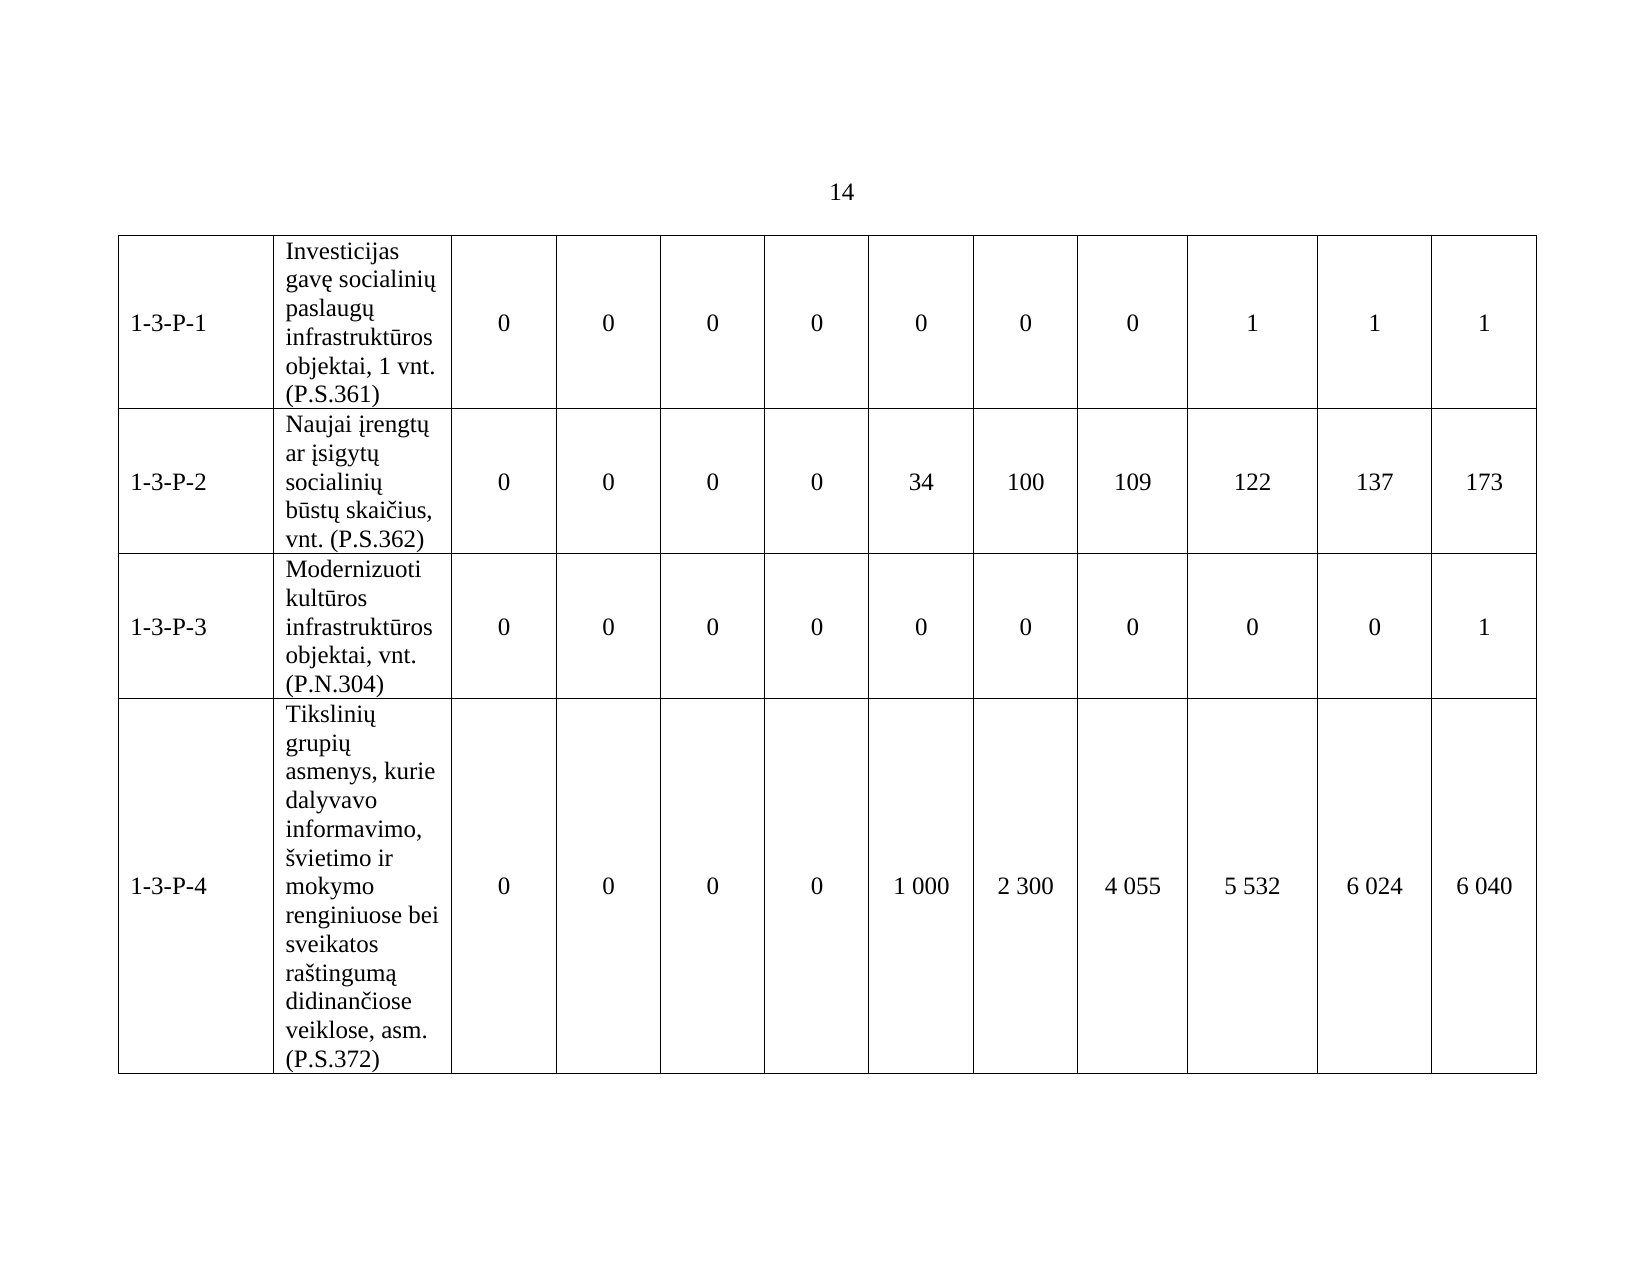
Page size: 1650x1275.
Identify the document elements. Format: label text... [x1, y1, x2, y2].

table_cell 0 [1078, 554, 1187, 698]
table_cell 0 [557, 236, 660, 408]
table_cell 0 [869, 554, 973, 698]
table_cell 6 040 [1432, 699, 1536, 1073]
table_cell 109 [1078, 409, 1187, 553]
table_cell 0 [1188, 554, 1317, 698]
table_cell 1 000 [869, 699, 973, 1073]
table_cell 173 [1432, 409, 1536, 553]
table_cell 0 [452, 409, 556, 553]
table_cell 1 [1318, 236, 1431, 408]
table_cell 0 [661, 409, 764, 553]
table_cell 122 [1188, 409, 1317, 553]
table_cell 1-3-P-2 [119, 409, 273, 553]
table_cell 0 [1318, 554, 1431, 698]
table_cell 1-3-P-4 [119, 699, 273, 1073]
table_cell Naujai įrengtų ar įsigytų socialinių būstų skaičius, vnt. (P.S.362) [274, 409, 451, 553]
table_cell 0 [869, 236, 973, 408]
table_cell 2 300 [974, 699, 1077, 1073]
table_cell 100 [974, 409, 1077, 553]
table_cell 0 [452, 699, 556, 1073]
table_cell 0 [661, 554, 764, 698]
table_cell 0 [974, 236, 1077, 408]
table_cell 1 [1432, 236, 1536, 408]
table_cell 137 [1318, 409, 1431, 553]
table_cell 0 [452, 554, 556, 698]
table_cell 1-3-P-1 [119, 236, 273, 408]
table_cell Tikslinių grupių asmenys, kurie dalyvavo informavimo, švietimo ir mokymo renginiuose bei sveikatos raštingumą didinančiose veiklose, asm. (P.S.372) [274, 699, 451, 1073]
table_cell 0 [765, 554, 868, 698]
table_cell 0 [1078, 236, 1187, 408]
table_cell 0 [974, 554, 1077, 698]
table_cell 5 532 [1188, 699, 1317, 1073]
table_cell 0 [661, 699, 764, 1073]
table_cell 0 [661, 236, 764, 408]
table_cell 1 [1188, 236, 1317, 408]
table_cell 0 [765, 699, 868, 1073]
table_cell 0 [557, 409, 660, 553]
table_cell 4 055 [1078, 699, 1187, 1073]
table_cell 0 [452, 236, 556, 408]
table_cell Investicijas gavę socialinių paslaugų infrastruktūros objektai, 1 vnt. (P.S.361) [274, 236, 451, 408]
table_cell 0 [765, 409, 868, 553]
table_cell Modernizuoti kultūros infrastruktūros objektai, vnt. (P.N.304) [274, 554, 451, 698]
table_cell 0 [765, 236, 868, 408]
table_cell 34 [869, 409, 973, 553]
table_cell 0 [557, 699, 660, 1073]
table_cell 1 [1432, 554, 1536, 698]
table_cell 0 [557, 554, 660, 698]
table_cell 1-3-P-3 [119, 554, 273, 698]
table_cell 6 024 [1318, 699, 1431, 1073]
